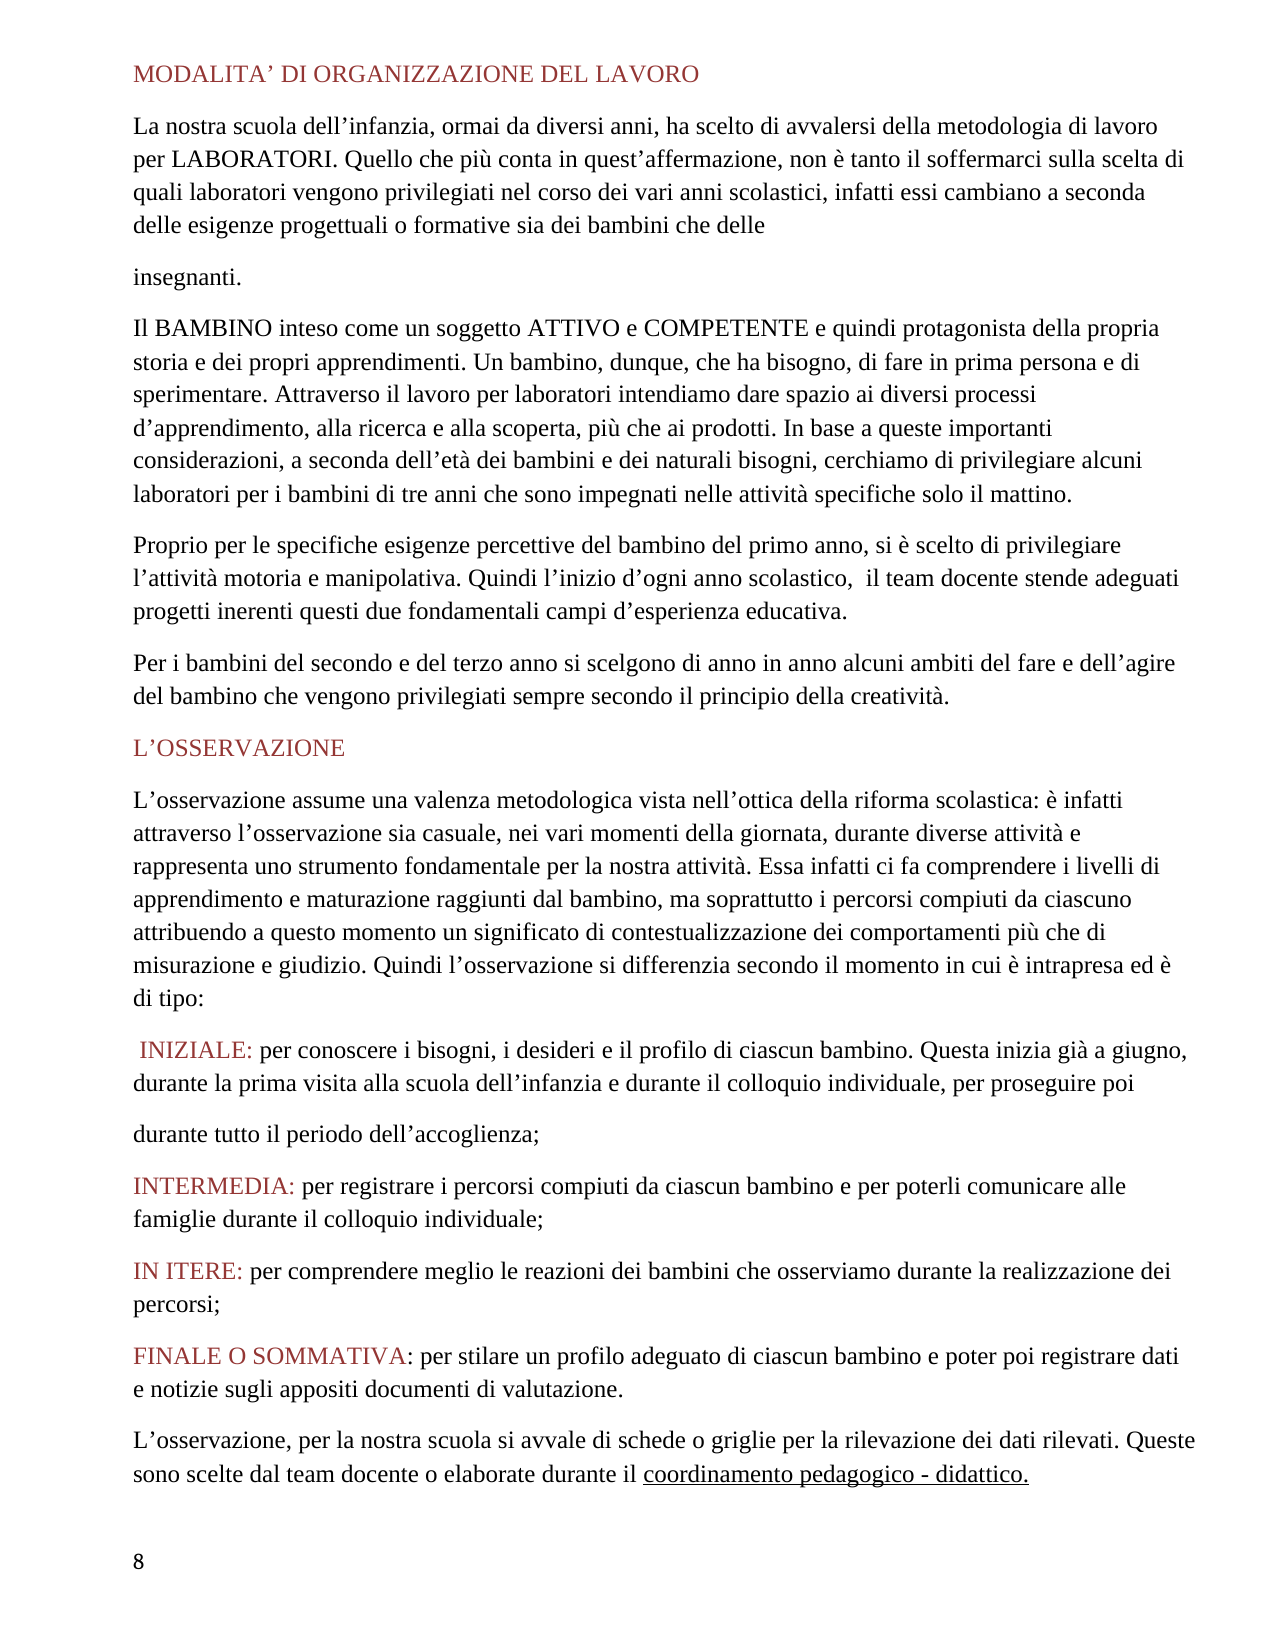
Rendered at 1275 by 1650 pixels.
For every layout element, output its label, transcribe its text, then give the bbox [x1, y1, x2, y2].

text INIZIALE: per conoscere i bisogni, i desideri e il profilo di ciascun bambino. Questa inizia già a giugno, durante la prima visita alla scuola dell’infanzia e durante il colloquio individuale, per proseguire poi [133, 1035, 1196, 1096]
text L’OSSERVAZIONE [133, 733, 1196, 762]
text L’osservazione assume una valenza metodologica vista nell’ottica della riforma scolastica: è infatti attraverso l’osservazione sia casuale, nei vari momenti della giornata, durante diverse attività e rappresenta uno strumento fondamentale per la nostra attività. Essa infatti ci fa comprendere i livelli di apprendimento e maturazione raggiunti dal bambino, ma soprattutto i percorsi compiuti da ciascuno attribuendo a questo momento un significato di contestualizzazione dei comportamenti più che di misurazione e giudizio. Quindi l’osservazione si differenzia secondo il momento in cui è intrapresa ed è di tipo: [133, 785, 1196, 1012]
text durante tutto il periodo dell’accoglienza; [133, 1119, 1196, 1148]
text INTERMEDIA: per registrare i percorsi compiuti da ciascun bambino e per poterli comunicare alle famiglie durante il colloquio individuale; [133, 1171, 1196, 1233]
text L’osservazione, per la nostra scuola si avvale di schede o griglie per la rilevazione dei dati rilevati. Queste sono scelte dal team docente o elaborate durante il coordinamento pedagogico - didattico. [133, 1426, 1196, 1487]
text FINALE O SOMMATIVA: per stilare un profilo adeguato di ciascun bambino e poter poi registrare dati e notizie sugli appositi documenti di valutazione. [133, 1341, 1196, 1403]
text Proprio per le specifiche esigenze percettive del bambino del primo anno, si è scelto di privilegiare l’attività motoria e manipolativa. Quindi l’inizio d’ogni anno scolastico, il team docente stende adeguati progetti inerenti questi due fondamentali campi d’esperienza educativa. [133, 530, 1196, 625]
text MODALITA’ DI ORGANIZZAZIONE DEL LAVORO [133, 59, 1196, 88]
text insegnanti. [133, 262, 1196, 291]
text La nostra scuola dell’infanzia, ormai da diversi anni, ha scelto di avvalersi della metodologia di lavoro per LABORATORI. Quello che più conta in quest’affermazione, non è tanto il soffermarci sulla scelta di quali laboratori vengono privilegiati nel corso dei vari anni scolastici, infatti essi cambiano a seconda delle esigenze progettuali o formative sia dei bambini che delle [133, 111, 1196, 239]
text Per i bambini del secondo e del terzo anno si scelgono di anno in anno alcuni ambiti del fare e dell’agire del bambino che vengono privilegiati sempre secondo il principio della creatività. [133, 648, 1196, 710]
text IN ITERE: per comprendere meglio le reazioni dei bambini che osserviamo durante la realizzazione dei percorsi; [133, 1256, 1196, 1318]
text Il BAMBINO inteso come un soggetto ATTIVO e COMPETENTE e quindi protagonista della propria storia e dei propri apprendimenti. Un bambino, dunque, che ha bisogno, di fare in prima persona e di sperimentare. Attraverso il lavoro per laboratori intendiamo dare spazio ai diversi processi d’apprendimento, alla ricerca e alla scoperta, più che ai prodotti. In base a queste importanti considerazioni, a seconda dell’età dei bambini e dei naturali bisogni, cerchiamo di privilegiare alcuni laboratori per i bambini di tre anni che sono impegnati nelle attività specifiche solo il mattino. [133, 313, 1196, 507]
